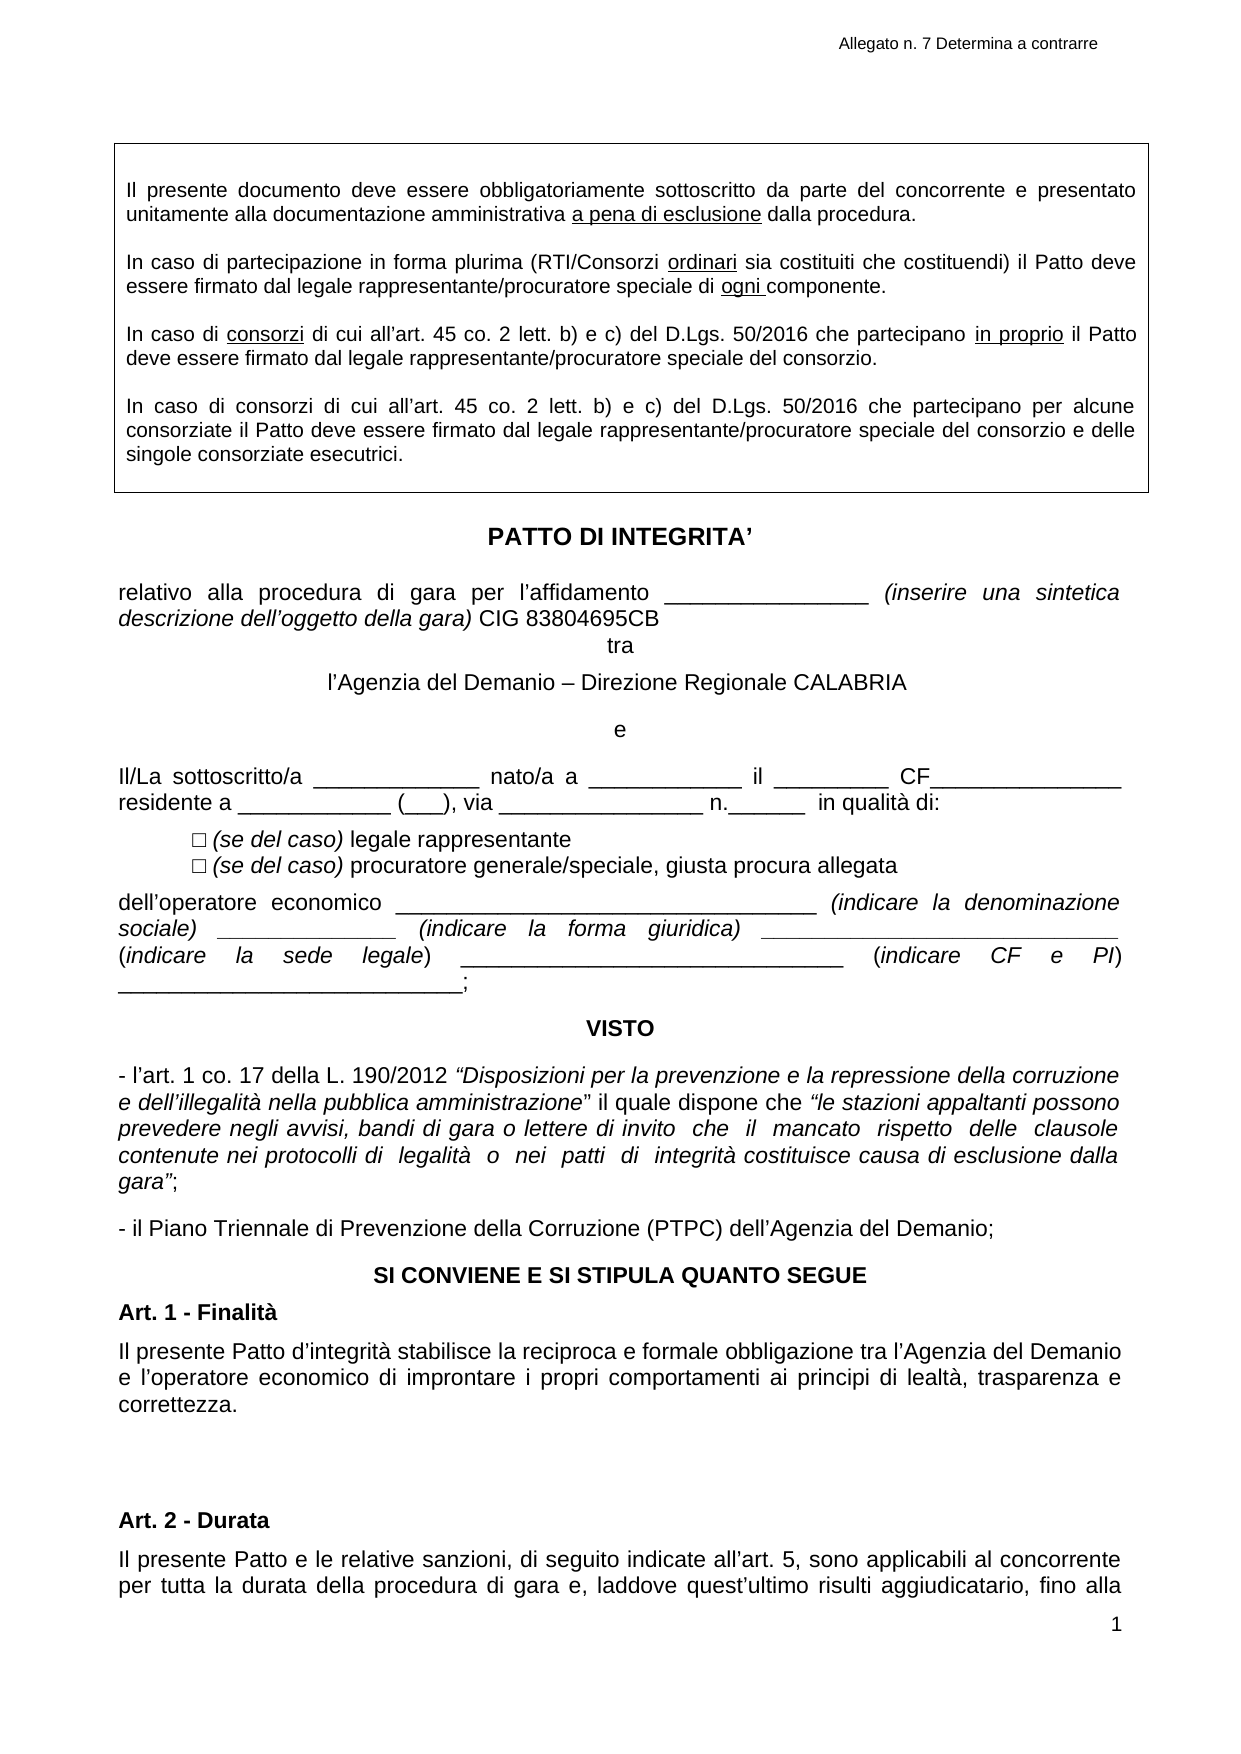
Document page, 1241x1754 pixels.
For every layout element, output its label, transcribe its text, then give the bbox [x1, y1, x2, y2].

text tra [118, 632, 1122, 658]
text e [118, 716, 1122, 742]
table_header Il presente documento deve essere obbligatoriamente sottoscritto da parte del concorrente e presentato unitamente alla documentazione amministrativa a pena di esclusione dalla procedura. In caso di partecipazione in forma plurima (RTI/Consorzi ordinari sia costituiti che costituendi) il Patto deve essere firmato dal legale rappresentante/procuratore speciale di ogni componente. In caso di consorzi di cui all’art. 45 co. 2 lett. b) e c) del D.Lgs. 50/2016 che partecipano in proprio il Patto deve essere firmato dal legale rappresentante/procuratore speciale del consorzio. In caso di consorzi di cui all’art. 45 co. 2 lett. b) e c) del D.Lgs. 50/2016 che partecipano per alcune consorziate il Patto deve essere firmato dal legale rappresentante/procuratore speciale del consorzio e delle singole consorziate esecutrici. [115, 144, 1148, 492]
text □ (se del caso) procuratore generale/speciale, giusta procura allegata [192, 852, 1122, 879]
text Art. 2 - Durata [118, 1507, 1122, 1533]
text Il presente Patto e le relative sanzioni, di seguito indicate all’art. 5, sono applicabili al concorrente per tutta la durata della procedura di gara e, laddove quest’ultimo risulti aggiudicatario, fino alla [118, 1546, 1122, 1599]
text - l’art. 1 co. 17 della L. 190/2012 “Disposizioni per la prevenzione e la repressione della corruzione e dell’illegalità nella pubblica amministrazione” il quale dispone che “le stazioni appaltanti possono prevedere negli avvisi, bandi di gara o lettere di invito che il mancato rispetto delle clausole contenute nei protocolli di legalità o nei patti di integrità costituisce causa di esclusione dalla gara”; [118, 1062, 1122, 1194]
text relativo alla procedura di gara per l’affidamento ________________ (inserire una sintetica descrizione dell’oggetto della gara) CIG 83804695CB [118, 579, 1122, 632]
text l’Agenzia del Demanio – Direzione Regionale CALABRIA [118, 668, 1122, 695]
text SI CONVIENE E SI STIPULA QUANTO SEGUE [118, 1262, 1122, 1289]
text Il presente Patto d’integrità stabilisce la reciproca e formale obbligazione tra l’Agenzia del Demanio e l’operatore economico di improntare i propri comportamenti ai principi di lealtà, trasparenza e correttezza. [118, 1338, 1122, 1417]
text dell’operatore economico _________________________________ (indicare la denominazione sociale) ______________ (indicare la forma giuridica) ____________________________ (indicare la sede legale) ______________________________ (indicare CF e PI) ___________________________; [118, 889, 1122, 994]
text VISTO [118, 1015, 1122, 1042]
text □ (se del caso) legale rappresentante [192, 826, 1122, 852]
text Il/La sottoscritto/a _____________ nato/a a ____________ il _________ CF_______________ residente a ____________ (___), via ________________ n.______ in qualità di: [118, 763, 1122, 816]
text PATTO DI INTEGRITA’ [118, 521, 1122, 550]
text - il Piano Triennale di Prevenzione della Corruzione (PTPC) dell’Agenzia del Demanio; [118, 1215, 1122, 1241]
text Art. 1 - Finalità [118, 1299, 1122, 1325]
